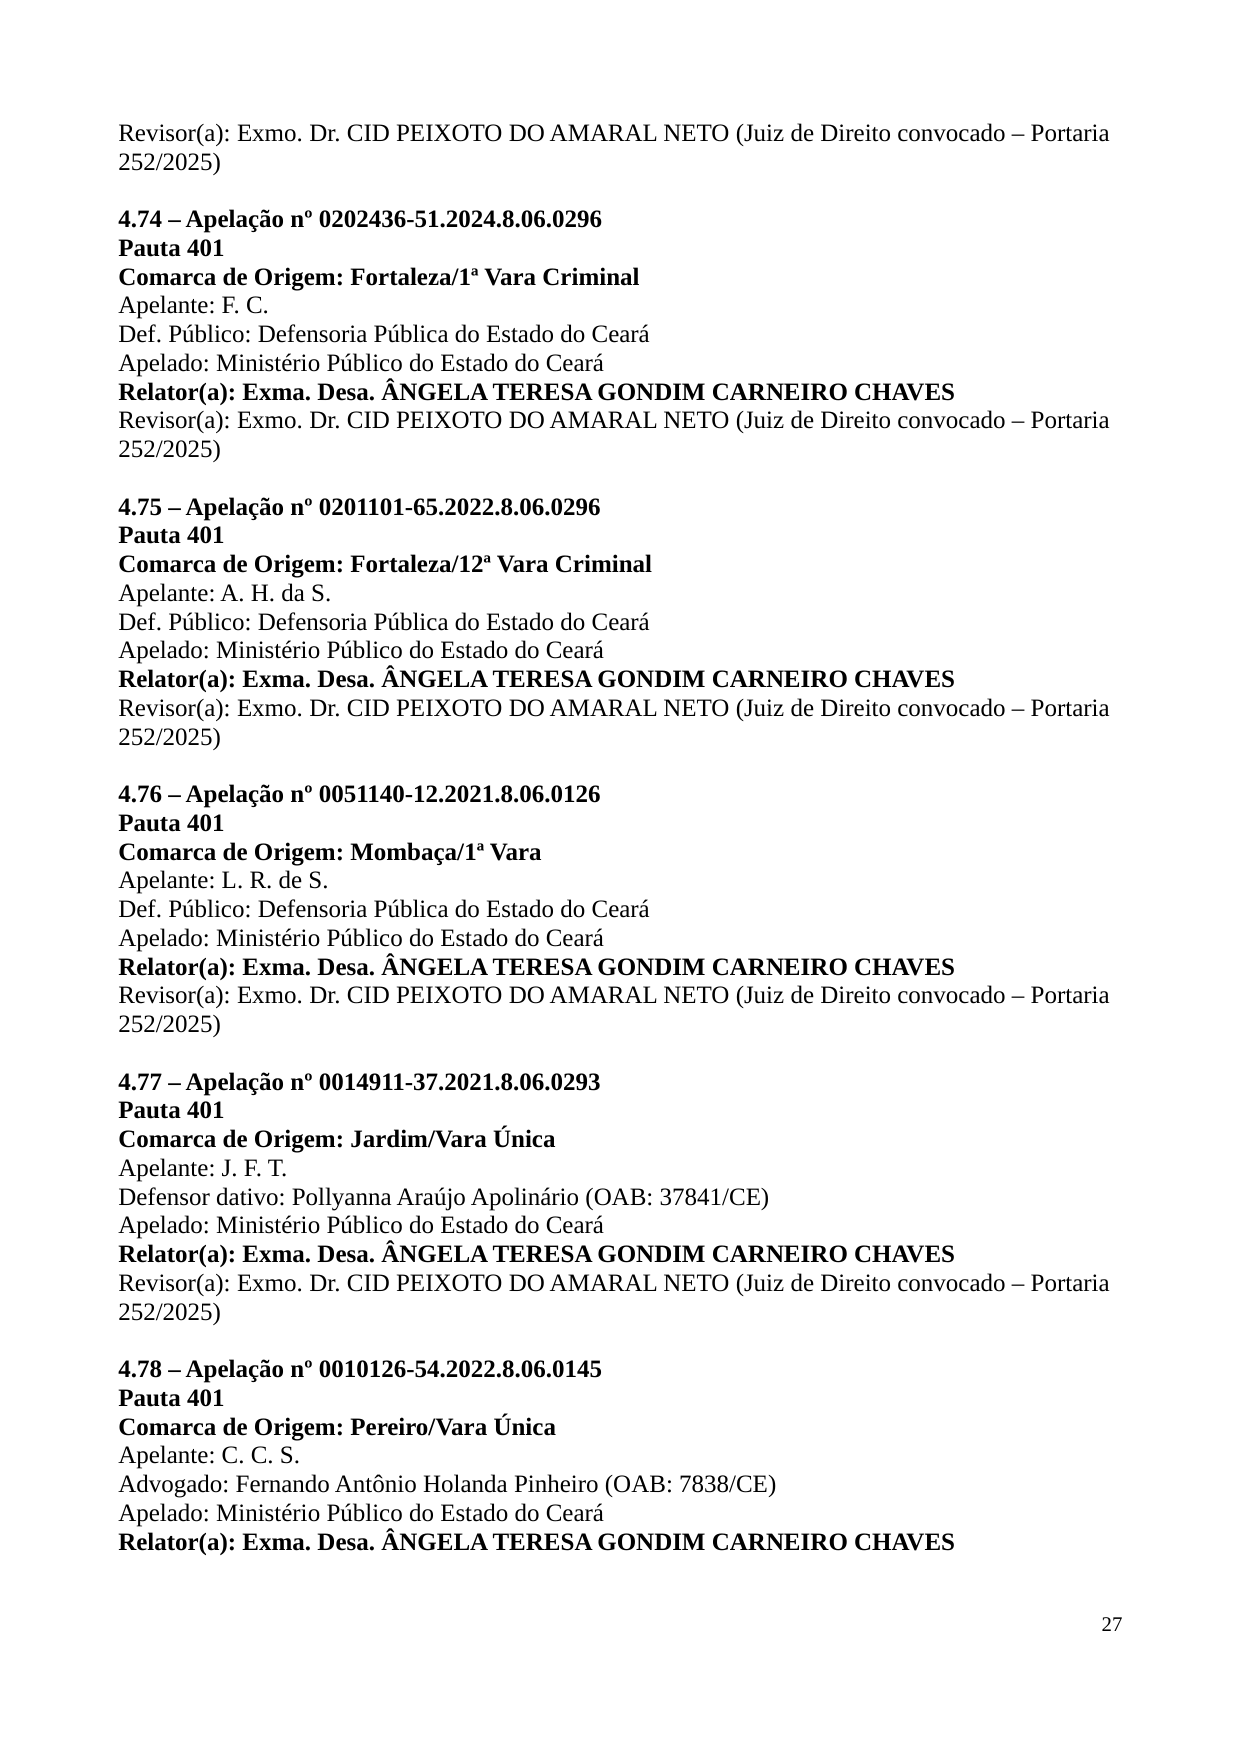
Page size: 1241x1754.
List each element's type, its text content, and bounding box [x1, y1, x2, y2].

text Relator(a): Exma. Desa. ÂNGELA TERESA GONDIM CARNEIRO CHAVES [118, 377, 1122, 406]
text Relator(a): Exma. Desa. ÂNGELA TERESA GONDIM CARNEIRO CHAVES [118, 664, 1122, 693]
text Apelante: J. F. T. [118, 1153, 1122, 1182]
text Apelado: Ministério Público do Estado do Ceará [118, 1498, 1122, 1527]
text Relator(a): Exma. Desa. ÂNGELA TERESA GONDIM CARNEIRO CHAVES [118, 1527, 1122, 1556]
text Comarca de Origem: Fortaleza/1ª Vara Criminal [118, 262, 1122, 291]
text 4.75 – Apelação nº 0201101-65.2022.8.06.0296 [118, 492, 1122, 521]
text Apelante: C. C. S. [118, 1441, 1122, 1469]
text Apelado: Ministério Público do Estado do Ceará [118, 923, 1122, 952]
text Def. Público: Defensoria Pública do Estado do Ceará [118, 319, 1122, 348]
text Comarca de Origem: Mombaça/1ª Vara [118, 837, 1122, 866]
text 4.76 – Apelação nº 0051140-12.2021.8.06.0126 [118, 779, 1122, 808]
text Def. Público: Defensoria Pública do Estado do Ceará [118, 607, 1122, 636]
text Advogado: Fernando Antônio Holanda Pinheiro (OAB: 7838/CE) [118, 1469, 1122, 1498]
text Pauta 401 [118, 808, 1122, 837]
text Comarca de Origem: Pereiro/Vara Única [118, 1412, 1122, 1441]
text Apelado: Ministério Público do Estado do Ceará [118, 348, 1122, 377]
text Comarca de Origem: Fortaleza/12ª Vara Criminal [118, 549, 1122, 578]
text Apelante: F. C. [118, 291, 1122, 319]
text Apelado: Ministério Público do Estado do Ceará [118, 1211, 1122, 1239]
text Revisor(a): Exmo. Dr. CID PEIXOTO DO AMARAL NETO (Juiz de Direito convocado – Portaria 252/2025) [118, 981, 1122, 1038]
text Apelante: L. R. de S. [118, 866, 1122, 894]
text Defensor dativo: Pollyanna Araújo Apolinário (OAB: 37841/CE) [118, 1182, 1122, 1211]
text Revisor(a): Exmo. Dr. CID PEIXOTO DO AMARAL NETO (Juiz de Direito convocado – Portaria 252/2025) [118, 118, 1122, 176]
text Relator(a): Exma. Desa. ÂNGELA TERESA GONDIM CARNEIRO CHAVES [118, 952, 1122, 981]
text Revisor(a): Exmo. Dr. CID PEIXOTO DO AMARAL NETO (Juiz de Direito convocado – Portaria 252/2025) [118, 406, 1122, 463]
text Revisor(a): Exmo. Dr. CID PEIXOTO DO AMARAL NETO (Juiz de Direito convocado – Portaria 252/2025) [118, 1268, 1122, 1326]
text 4.78 – Apelação nº 0010126-54.2022.8.06.0145 [118, 1354, 1122, 1383]
text Apelado: Ministério Público do Estado do Ceará [118, 636, 1122, 664]
text Pauta 401 [118, 1383, 1122, 1412]
text 4.74 – Apelação nº 0202436-51.2024.8.06.0296 [118, 204, 1122, 233]
text Apelante: A. H. da S. [118, 578, 1122, 607]
text 4.77 – Apelação nº 0014911-37.2021.8.06.0293 [118, 1067, 1122, 1096]
text Revisor(a): Exmo. Dr. CID PEIXOTO DO AMARAL NETO (Juiz de Direito convocado – Portaria 252/2025) [118, 693, 1122, 751]
text Comarca de Origem: Jardim/Vara Única [118, 1124, 1122, 1153]
text Pauta 401 [118, 1096, 1122, 1124]
text Relator(a): Exma. Desa. ÂNGELA TERESA GONDIM CARNEIRO CHAVES [118, 1239, 1122, 1268]
text Pauta 401 [118, 233, 1122, 262]
text Pauta 401 [118, 521, 1122, 549]
text Def. Público: Defensoria Pública do Estado do Ceará [118, 894, 1122, 923]
